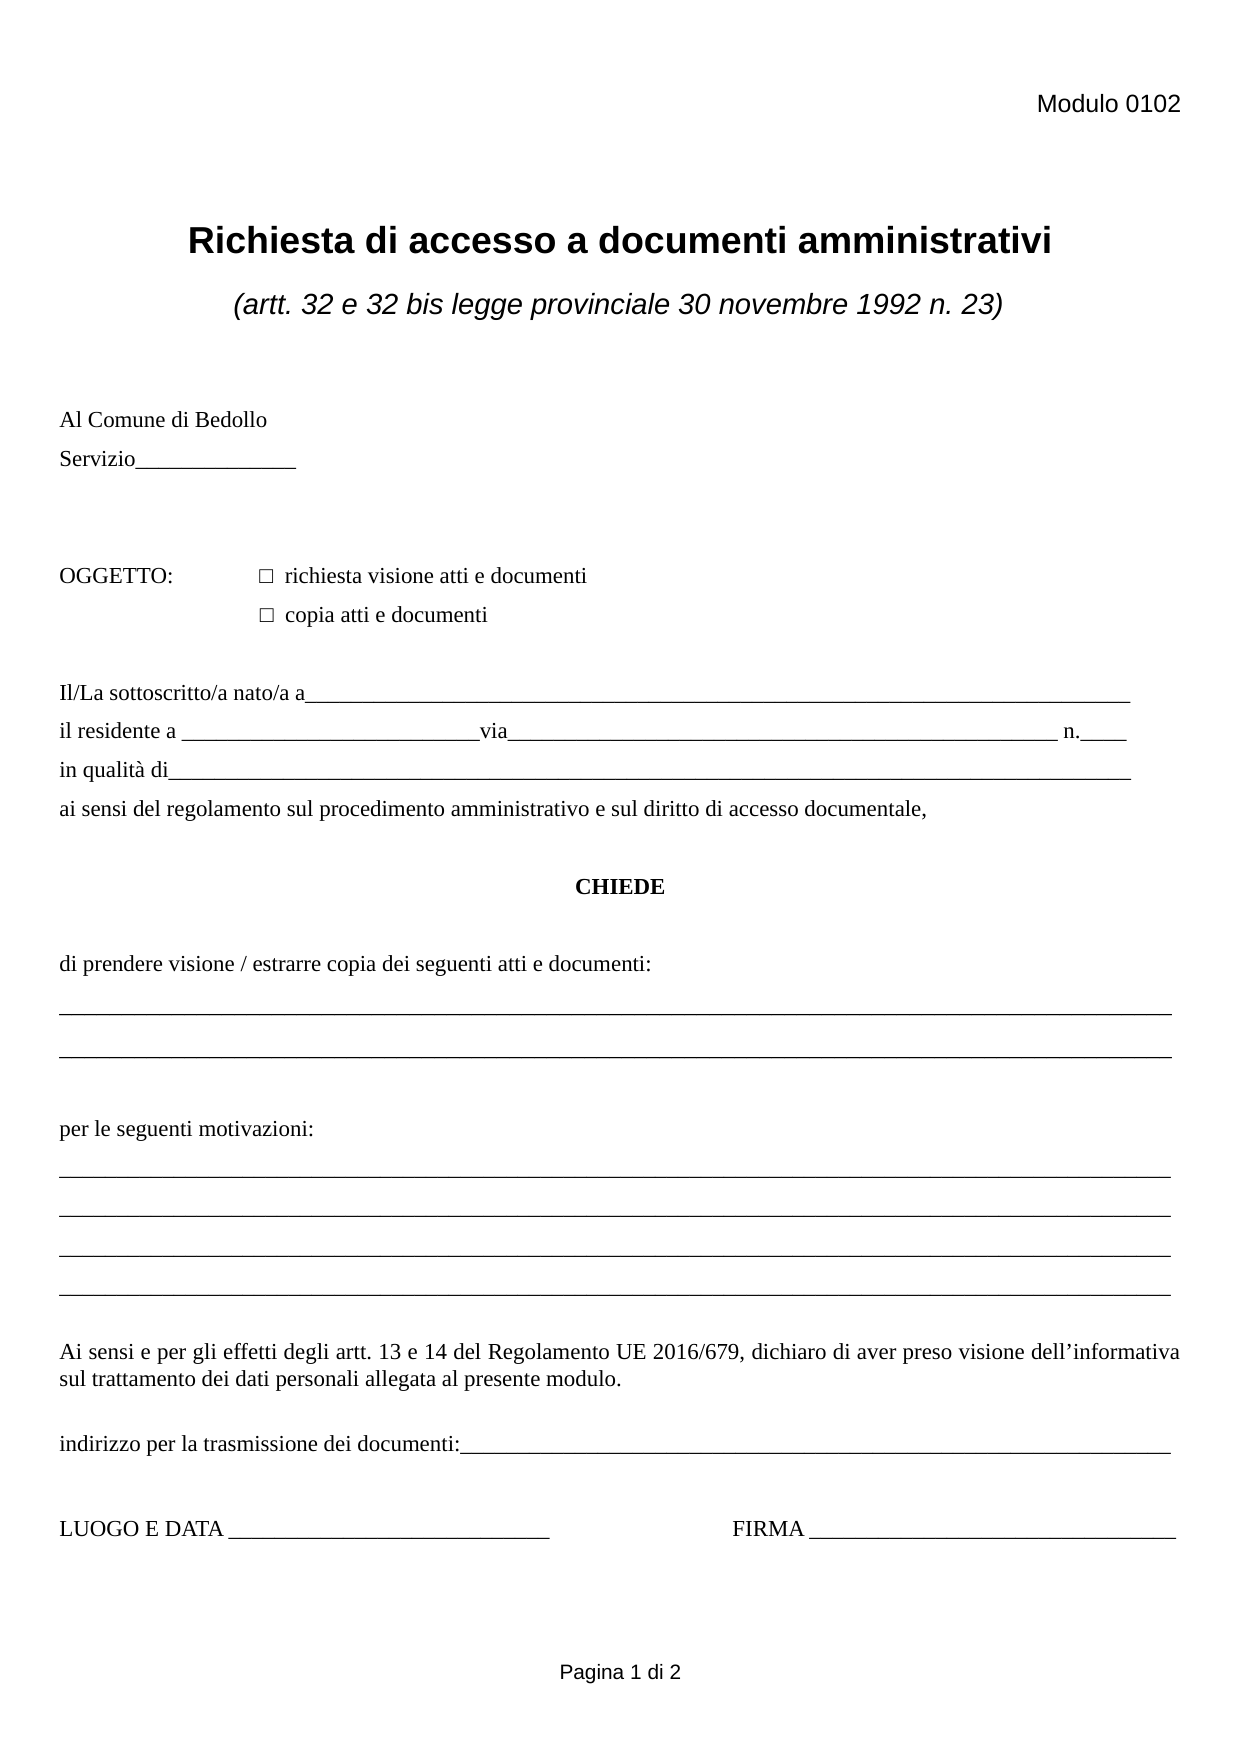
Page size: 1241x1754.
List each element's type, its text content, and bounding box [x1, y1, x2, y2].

text ai sensi del regolamento sul procedimento amministrativo e sul diritto di accesso documentale, [59, 795, 1181, 821]
text □ copia atti e documenti [59, 601, 1181, 627]
text Servizio______________ [59, 445, 1181, 472]
text _________________________________________________________________________________________ [59, 1032, 1181, 1061]
text Al Comune di Bedollo [59, 407, 1181, 433]
text il residente a __________________________via________________________________________________ n.____ [59, 717, 1181, 744]
text CHIEDE [59, 873, 1181, 899]
text di prendere visione / estrarre copia dei seguenti atti e documenti: [59, 951, 1181, 977]
text Il/La sottoscritto/a nato/a a________________________________________________________________________ [59, 678, 1181, 705]
text in qualità di____________________________________________________________________________________ [59, 756, 1181, 783]
text OGGETTO: □ richiesta visione atti e documenti [59, 562, 1181, 588]
text indirizzo per la trasmissione dei documenti:______________________________________________________________ [59, 1430, 1181, 1456]
text Ai sensi e per gli effetti degli artt. 13 e 14 del Regolamento UE 2016/679, dichiaro di aver preso visione dell’informativa sul trattamento dei dati personali allegata al presente modulo. [59, 1338, 1181, 1391]
text Richiesta di accesso a documenti amministrativi [59, 218, 1181, 262]
text LUOGO E DATA ____________________________ FIRMA ________________________________ [59, 1515, 1181, 1541]
text ____________________________________________________________________________________________________________________________________________________________________________________________________________________________________________________________________________________________________________________________________________________________________________________________________ [59, 1154, 1181, 1299]
text (artt. 32 e 32 bis legge provinciale 30 novembre 1992 n. 23) [59, 287, 1181, 320]
text per le seguenti motivazioni: [59, 1115, 1181, 1141]
text _________________________________________________________________________________________ [59, 989, 1181, 1018]
